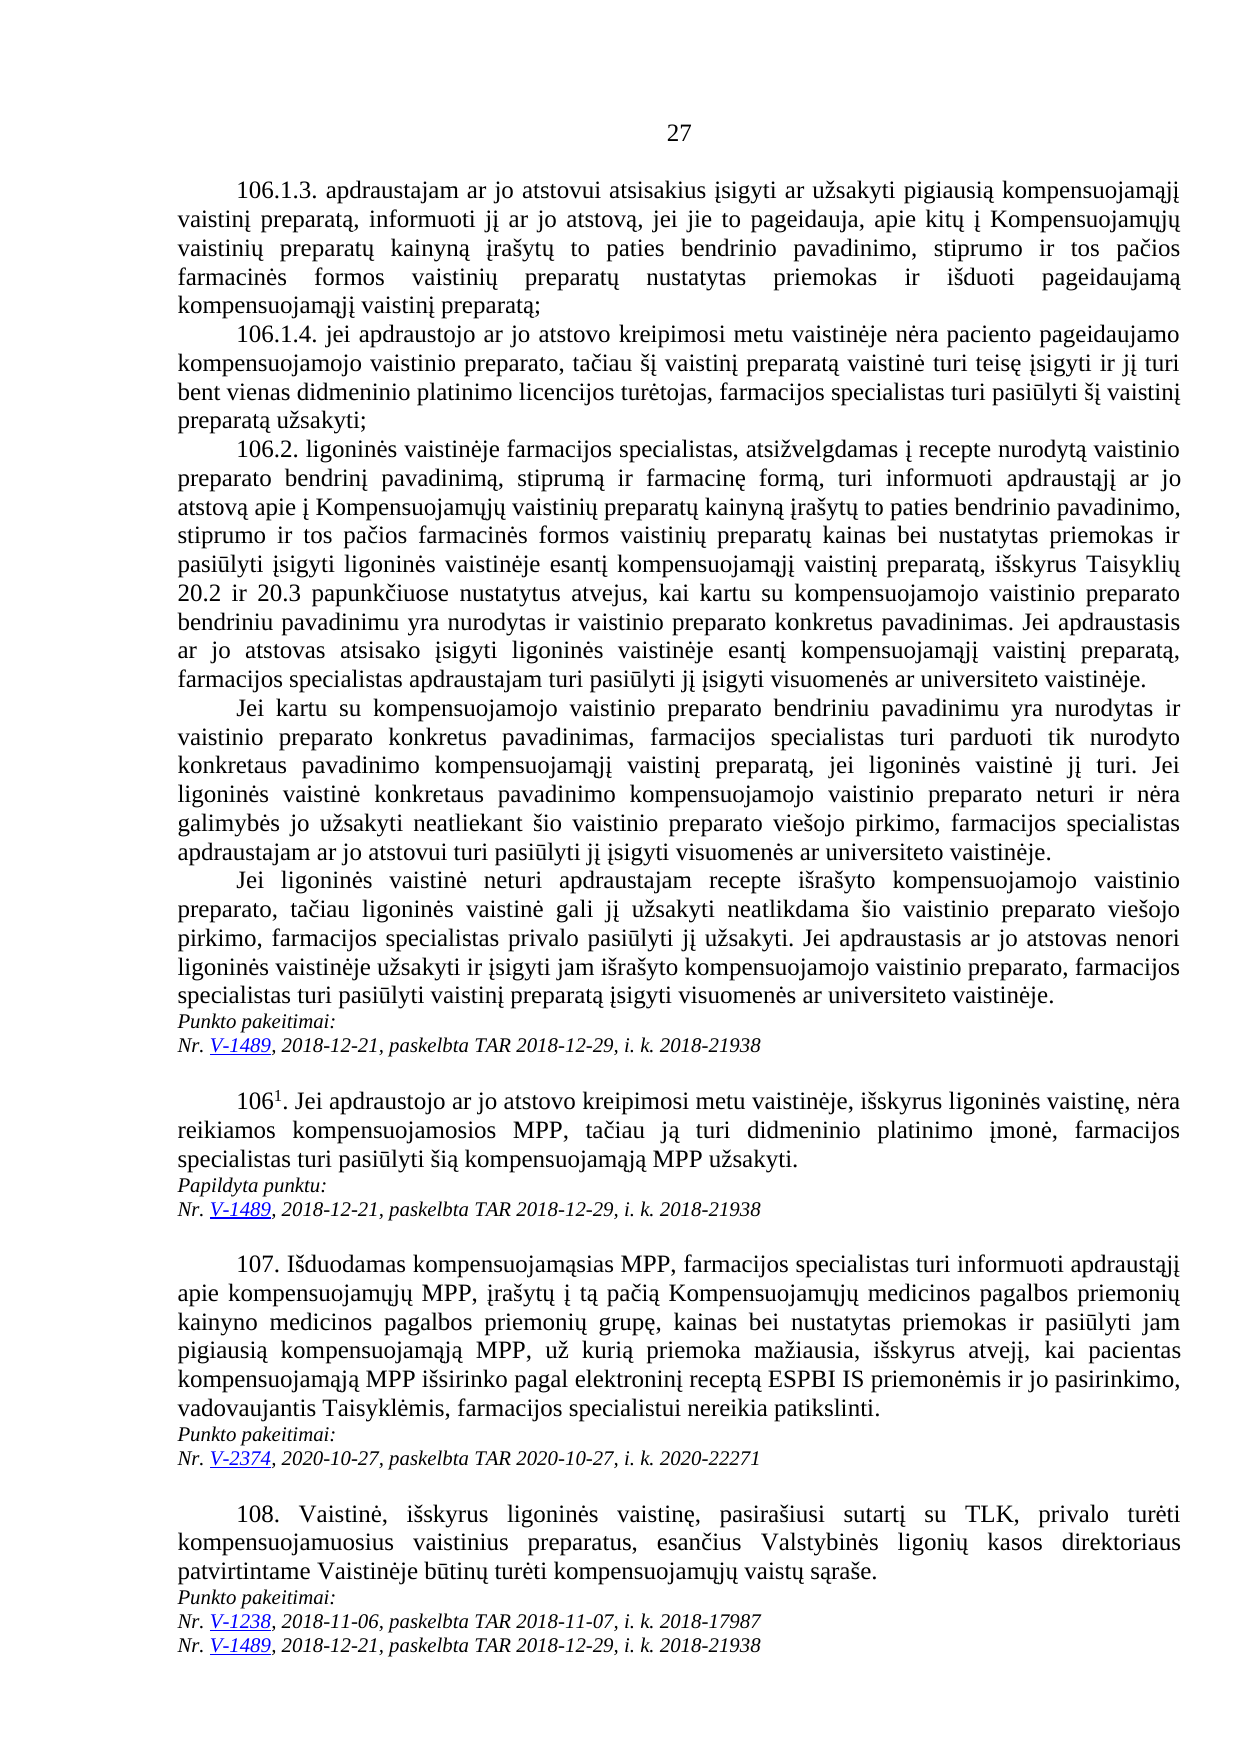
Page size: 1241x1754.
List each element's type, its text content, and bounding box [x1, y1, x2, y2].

text Jei ligoninės vaistinė neturi apdraustajam recepte išrašyto kompensuojamojo vaistinio preparato, tačiau ligoninės vaistinė gali jį užsakyti neatlikdama šio vaistinio preparato viešojo pirkimo, farmacijos specialistas privalo pasiūlyti jį užsakyti. Jei apdraustasis ar jo atstovas nenori ligoninės vaistinėje užsakyti ir įsigyti jam išrašyto kompensuojamojo vaistinio preparato, farmacijos specialistas turi pasiūlyti vaistinį preparatą įsigyti visuomenės ar universiteto vaistinėje. [177, 866, 1181, 1009]
text Nr. V-1489, 2018-12-21, paskelbta TAR 2018-12-29, i. k. 2018-21938 [177, 1197, 1181, 1221]
text Nr. V-2374, 2020-10-27, paskelbta TAR 2020-10-27, i. k. 2020-22271 [177, 1446, 1181, 1470]
text 106.2. ligoninės vaistinėje farmacijos specialistas, atsižvelgdamas į recepte nurodytą vaistinio preparato bendrinį pavadinimą, stiprumą ir farmacinę formą, turi informuoti apdraustąjį ar jo atstovą apie į Kompensuojamųjų vaistinių preparatų kainyną įrašytų to paties bendrinio pavadinimo, stiprumo ir tos pačios farmacinės formos vaistinių preparatų kainas bei nustatytas priemokas ir pasiūlyti įsigyti ligoninės vaistinėje esantį kompensuojamąjį vaistinį preparatą, išskyrus Taisyklių 20.2 ir 20.3 papunkčiuose nustatytus atvejus, kai kartu su kompensuojamojo vaistinio preparato bendriniu pavadinimu yra nurodytas ir vaistinio preparato konkretus pavadinimas. Jei apdraustasis ar jo atstovas atsisako įsigyti ligoninės vaistinėje esantį kompensuojamąjį vaistinį preparatą, farmacijos specialistas apdraustajam turi pasiūlyti jį įsigyti visuomenės ar universiteto vaistinėje. [177, 434, 1181, 693]
text 108. Vaistinė, išskyrus ligoninės vaistinę, pasirašiusi sutartį su TLK, privalo turėti kompensuojamuosius vaistinius preparatus, esančius Valstybinės ligonių kasos direktoriaus patvirtintame Vaistinėje būtinų turėti kompensuojamųjų vaistų sąraše. [177, 1499, 1181, 1585]
text Nr. V-1489, 2018-12-21, paskelbta TAR 2018-12-29, i. k. 2018-21938 [177, 1633, 1181, 1657]
text Nr. V-1238, 2018-11-06, paskelbta TAR 2018-11-07, i. k. 2018-17987 [177, 1609, 1181, 1633]
text 107. Išduodamas kompensuojamąsias MPP, farmacijos specialistas turi informuoti apdraustąjį apie kompensuojamųjų MPP, įrašytų į tą pačią Kompensuojamųjų medicinos pagalbos priemonių kainyno medicinos pagalbos priemonių grupę, kainas bei nustatytas priemokas ir pasiūlyti jam pigiausią kompensuojamąją MPP, už kurią priemoka mažiausia, išskyrus atvejį, kai pacientas kompensuojamąją MPP išsirinko pagal elektroninį receptą ESPBI IS priemonėmis ir jo pasirinkimo, vadovaujantis Taisyklėmis, farmacijos specialistui nereikia patikslinti. [177, 1249, 1181, 1422]
text 1061. Jei apdraustojo ar jo atstovo kreipimosi metu vaistinėje, išskyrus ligoninės vaistinę, nėra reikiamos kompensuojamosios MPP, tačiau ją turi didmeninio platinimo įmonė, farmacijos specialistas turi pasiūlyti šią kompensuojamąją MPP užsakyti. [177, 1086, 1181, 1172]
text Punkto pakeitimai: [177, 1422, 1181, 1446]
text Jei kartu su kompensuojamojo vaistinio preparato bendriniu pavadinimu yra nurodytas ir vaistinio preparato konkretus pavadinimas, farmacijos specialistas turi parduoti tik nurodyto konkretaus pavadinimo kompensuojamąjį vaistinį preparatą, jei ligoninės vaistinė jį turi. Jei ligoninės vaistinė konkretaus pavadinimo kompensuojamojo vaistinio preparato neturi ir nėra galimybės jo užsakyti neatliekant šio vaistinio preparato viešojo pirkimo, farmacijos specialistas apdraustajam ar jo atstovui turi pasiūlyti jį įsigyti visuomenės ar universiteto vaistinėje. [177, 693, 1181, 866]
text Papildyta punktu: [177, 1172, 1181, 1197]
text Punkto pakeitimai: [177, 1009, 1181, 1033]
text Punkto pakeitimai: [177, 1585, 1181, 1609]
text Nr. V-1489, 2018-12-21, paskelbta TAR 2018-12-29, i. k. 2018-21938 [177, 1033, 1181, 1057]
text 106.1.4. jei apdraustojo ar jo atstovo kreipimosi metu vaistinėje nėra paciento pageidaujamo kompensuojamojo vaistinio preparato, tačiau šį vaistinį preparatą vaistinė turi teisę įsigyti ir jį turi bent vienas didmeninio platinimo licencijos turėtojas, farmacijos specialistas turi pasiūlyti šį vaistinį preparatą užsakyti; [177, 319, 1181, 434]
text 106.1.3. apdraustajam ar jo atstovui atsisakius įsigyti ar užsakyti pigiausią kompensuojamąjį vaistinį preparatą, informuoti jį ar jo atstovą, jei jie to pageidauja, apie kitų į Kompensuojamųjų vaistinių preparatų kainyną įrašytų to paties bendrinio pavadinimo, stiprumo ir tos pačios farmacinės formos vaistinių preparatų nustatytas priemokas ir išduoti pageidaujamą kompensuojamąjį vaistinį preparatą; [177, 176, 1181, 319]
